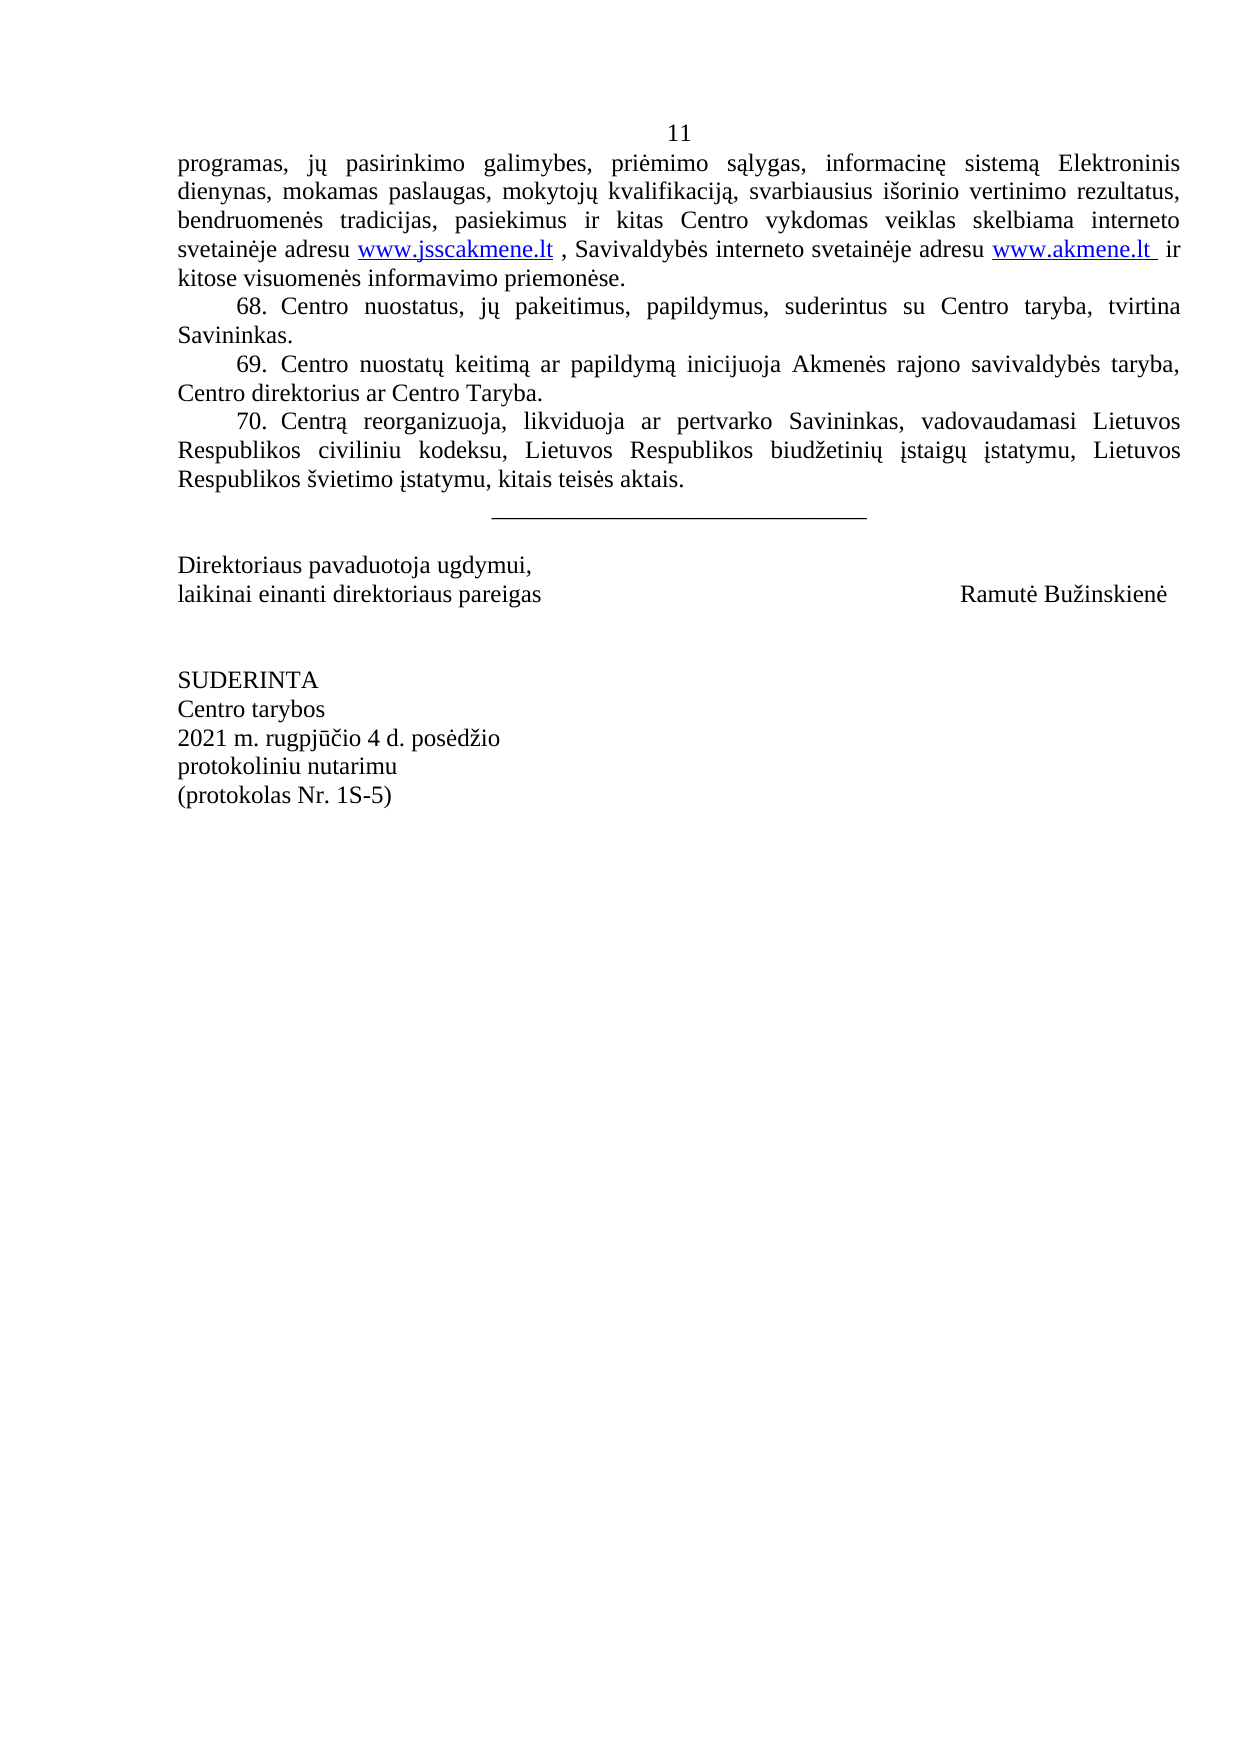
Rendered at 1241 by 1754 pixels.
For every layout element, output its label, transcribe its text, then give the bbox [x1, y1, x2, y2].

text ______________________________ [177, 493, 1181, 521]
text (protokolas Nr. 1S-5) [177, 780, 1181, 809]
text programas, jų pasirinkimo galimybes, priėmimo sąlygas, informacinę sistemą Elektroninis dienynas, mokamas paslaugas, mokytojų kvalifikaciją, svarbiausius išorinio vertinimo rezultatus, bendruomenės tradicijas, pasiekimus ir kitas Centro vykdomas veiklas skelbiama interneto svetainėje adresu www.jsscakmene.lt , Savivaldybės interneto svetainėje adresu www.akmene.lt ir kitose visuomenės informavimo priemonėse. [177, 148, 1181, 291]
text laikinai einanti direktoriaus pareigas Ramutė Bužinskienė [177, 579, 1181, 608]
text 70. Centrą reorganizuoja, likviduoja ar pertvarko Savininkas, vadovaudamasi Lietuvos Respublikos civiliniu kodeksu, Lietuvos Respublikos biudžetinių įstaigų įstatymu, Lietuvos Respublikos švietimo įstatymu, kitais teisės aktais. [177, 406, 1181, 493]
text 2021 m. rugpjūčio 4 d. posėdžio [177, 723, 1181, 751]
text Centro tarybos [177, 694, 1181, 723]
text protokoliniu nutarimu [177, 751, 1181, 780]
text 69. Centro nuostatų keitimą ar papildymą inicijuoja Akmenės rajono savivaldybės taryba, Centro direktorius ar Centro Taryba. [177, 349, 1181, 406]
text SUDERINTA [177, 665, 1181, 694]
text Direktoriaus pavaduotoja ugdymui, [177, 550, 1181, 579]
text 68. Centro nuostatus, jų pakeitimus, papildymus, suderintus su Centro taryba, tvirtina Savininkas. [177, 291, 1181, 349]
